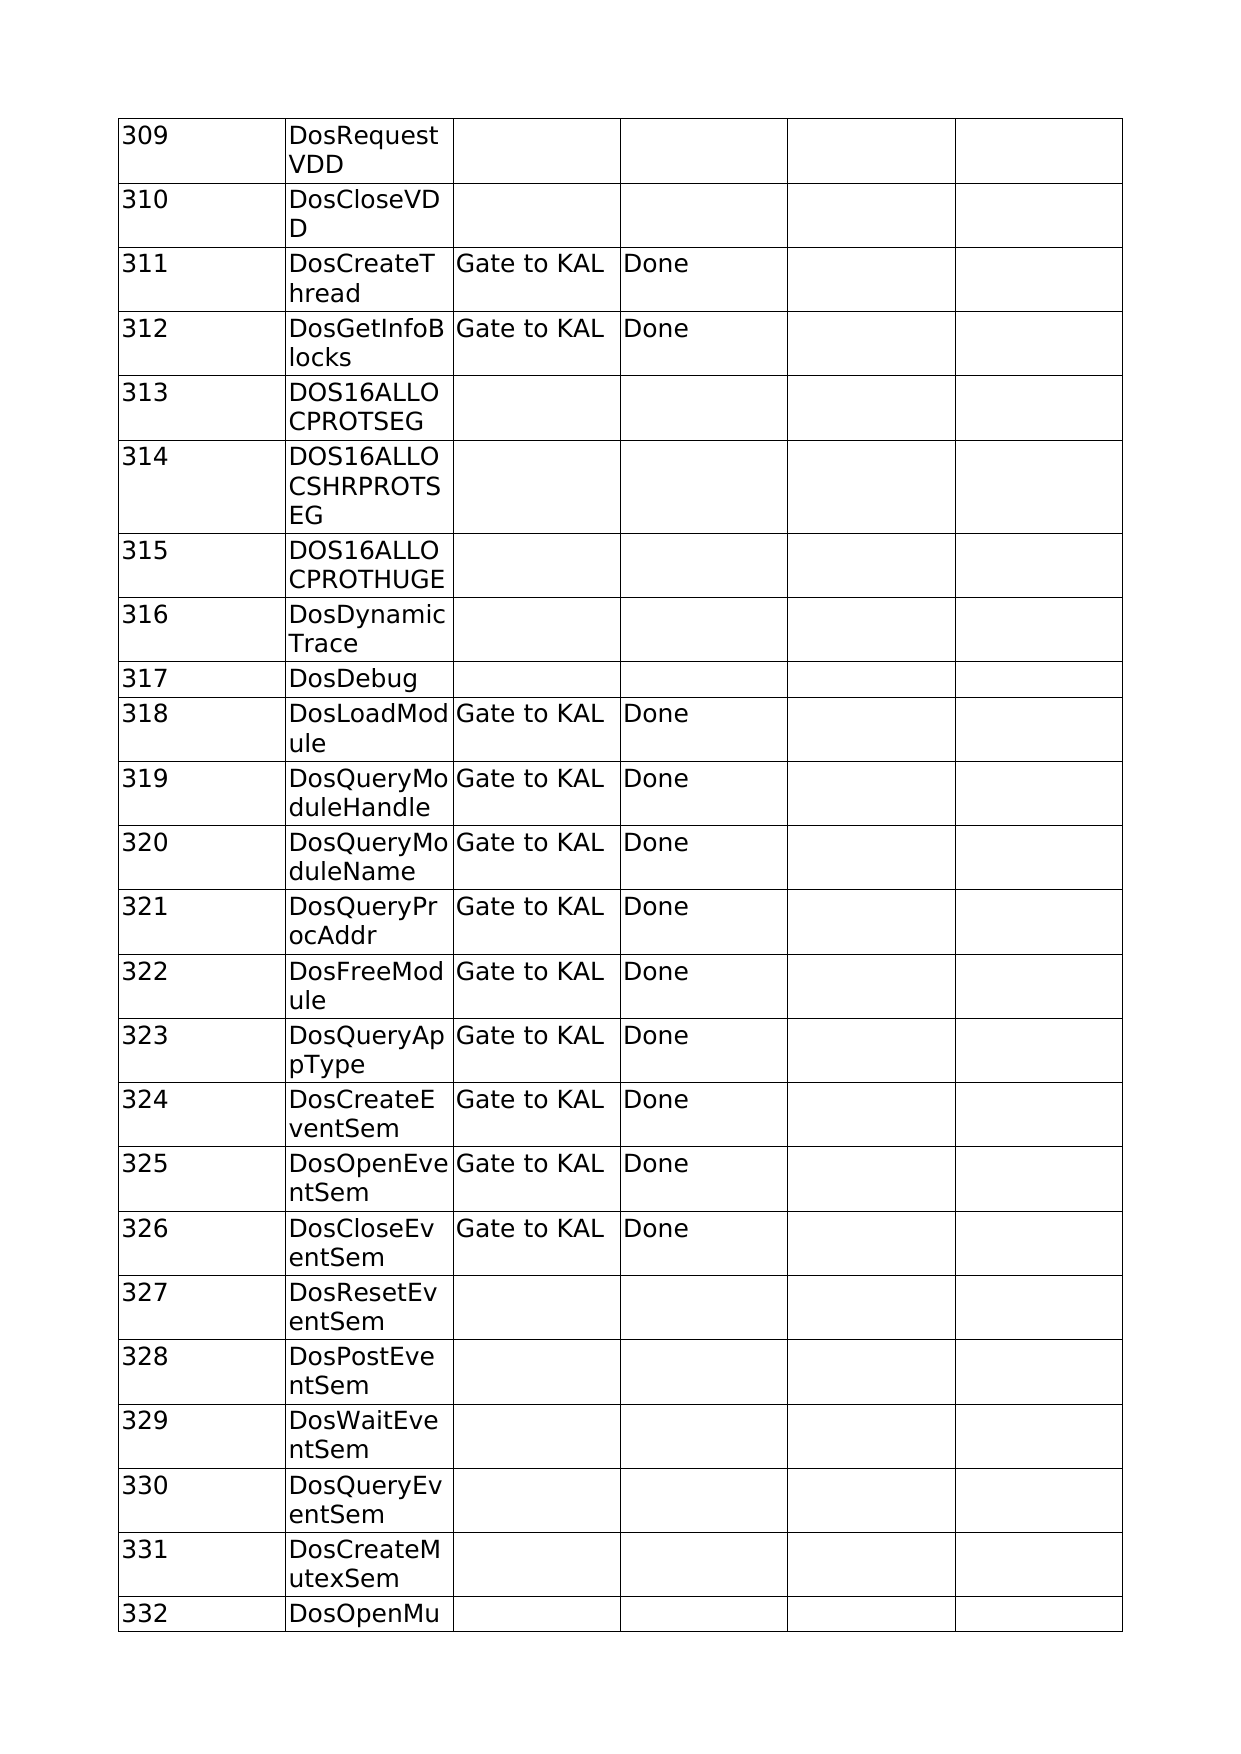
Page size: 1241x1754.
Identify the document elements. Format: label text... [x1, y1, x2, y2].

table_cell [788, 1147, 955, 1211]
table_cell [621, 1469, 787, 1532]
table_cell Gate to KAL [454, 1083, 620, 1146]
table_cell 310 [119, 184, 285, 247]
table_cell 317 [119, 662, 285, 697]
table_cell [621, 662, 787, 697]
table_cell [956, 1019, 1122, 1082]
table_cell [454, 1405, 620, 1468]
table_cell [788, 376, 955, 439]
table_cell [454, 119, 620, 182]
table_cell 328 [119, 1340, 285, 1403]
table_cell DosOpenMu [286, 1597, 453, 1631]
table_cell [788, 598, 955, 661]
table_cell [956, 184, 1122, 247]
table_cell [956, 376, 1122, 439]
table_cell DosCreateEventSem [286, 1083, 453, 1146]
table_cell [788, 890, 955, 954]
table_cell [956, 534, 1122, 597]
table_cell [621, 1340, 787, 1403]
table_cell Gate to KAL [454, 762, 620, 825]
table_cell DosRequestVDD [286, 119, 453, 182]
table_cell 325 [119, 1147, 285, 1211]
table_cell Gate to KAL [454, 955, 620, 1018]
table_cell [956, 826, 1122, 889]
table_cell [621, 1597, 787, 1631]
table_cell [788, 1533, 955, 1596]
table_cell [956, 1212, 1122, 1275]
table_cell Gate to KAL [454, 890, 620, 954]
table_cell Done [621, 762, 787, 825]
table_cell [788, 312, 955, 375]
table_cell [956, 441, 1122, 533]
table_cell DosDynamicTrace [286, 598, 453, 661]
table_cell DosOpenEventSem [286, 1147, 453, 1211]
table_cell [454, 1276, 620, 1339]
table_cell [956, 1340, 1122, 1403]
table_cell DOS16ALLOCPROTHUGE [286, 534, 453, 597]
table_cell 312 [119, 312, 285, 375]
table_cell [621, 1533, 787, 1596]
table_cell [788, 662, 955, 697]
table_cell [621, 534, 787, 597]
table_cell [454, 1533, 620, 1596]
table_cell [788, 826, 955, 889]
table_cell DosLoadModule [286, 698, 453, 761]
table_cell 315 [119, 534, 285, 597]
table_cell 321 [119, 890, 285, 954]
table_cell [788, 955, 955, 1018]
table_cell 313 [119, 376, 285, 439]
table_cell 326 [119, 1212, 285, 1275]
table_cell [788, 1405, 955, 1468]
table_cell [454, 1597, 620, 1631]
table_cell [956, 762, 1122, 825]
table_cell [454, 534, 620, 597]
table_cell [956, 1405, 1122, 1468]
table_cell 316 [119, 598, 285, 661]
table_cell [956, 1083, 1122, 1146]
table_cell [454, 184, 620, 247]
table_cell DosQueryModuleHandle [286, 762, 453, 825]
table_cell 309 [119, 119, 285, 182]
table_cell [621, 598, 787, 661]
table_cell [454, 376, 620, 439]
table_cell Done [621, 826, 787, 889]
table_cell 323 [119, 1019, 285, 1082]
table_cell [788, 1597, 955, 1631]
table_cell [788, 248, 955, 311]
table_cell [454, 662, 620, 697]
table_cell [956, 1597, 1122, 1631]
table_cell [788, 119, 955, 182]
table_cell [788, 1276, 955, 1339]
table_cell [454, 441, 620, 533]
table_cell DOS16ALLOCPROTSEG [286, 376, 453, 439]
table_cell [621, 119, 787, 182]
table_cell [788, 1083, 955, 1146]
table_cell 320 [119, 826, 285, 889]
table_cell Done [621, 312, 787, 375]
table_cell [454, 598, 620, 661]
table_cell DosQueryProcAddr [286, 890, 453, 954]
table_cell DosCloseEventSem [286, 1212, 453, 1275]
table_cell 318 [119, 698, 285, 761]
table_cell DosResetEventSem [286, 1276, 453, 1339]
table_cell Done [621, 248, 787, 311]
table_cell [621, 1405, 787, 1468]
table_cell [788, 184, 955, 247]
table_cell 311 [119, 248, 285, 311]
table_cell DosCloseVDD [286, 184, 453, 247]
table_cell 314 [119, 441, 285, 533]
table_cell DosQueryEventSem [286, 1469, 453, 1532]
table_cell Gate to KAL [454, 1019, 620, 1082]
table_cell DosFreeModule [286, 955, 453, 1018]
table_cell DOS16ALLOCSHRPROTSEG [286, 441, 453, 533]
table_cell [788, 1212, 955, 1275]
table_cell Gate to KAL [454, 826, 620, 889]
table_cell Gate to KAL [454, 1212, 620, 1275]
table_cell 319 [119, 762, 285, 825]
table_cell [956, 1533, 1122, 1596]
table_cell Gate to KAL [454, 698, 620, 761]
table_cell Done [621, 1212, 787, 1275]
table_cell 324 [119, 1083, 285, 1146]
table_cell 329 [119, 1405, 285, 1468]
table_cell 332 [119, 1597, 285, 1631]
table_cell Done [621, 1019, 787, 1082]
table_cell Done [621, 955, 787, 1018]
table_cell [956, 698, 1122, 761]
table_cell 331 [119, 1533, 285, 1596]
table_cell [956, 890, 1122, 954]
table_cell Done [621, 890, 787, 954]
table_cell DosQueryAppType [286, 1019, 453, 1082]
table_cell [956, 1147, 1122, 1211]
table_cell [956, 1469, 1122, 1532]
table_cell [621, 376, 787, 439]
table_cell [621, 184, 787, 247]
table_cell 327 [119, 1276, 285, 1339]
table_cell Gate to KAL [454, 248, 620, 311]
table_cell Gate to KAL [454, 312, 620, 375]
table_cell DosQueryModuleName [286, 826, 453, 889]
table_cell [956, 1276, 1122, 1339]
table_cell Done [621, 1147, 787, 1211]
table_cell [956, 119, 1122, 182]
table_cell [956, 955, 1122, 1018]
table_cell DosPostEventSem [286, 1340, 453, 1403]
table_cell [454, 1469, 620, 1532]
table_cell [788, 762, 955, 825]
table_cell [788, 1469, 955, 1532]
table_cell [788, 698, 955, 761]
table_cell 322 [119, 955, 285, 1018]
table_cell Done [621, 698, 787, 761]
table_cell [454, 1340, 620, 1403]
table_cell [788, 441, 955, 533]
table_cell DosCreateThread [286, 248, 453, 311]
table_cell [621, 441, 787, 533]
table_cell 330 [119, 1469, 285, 1532]
table_cell Done [621, 1083, 787, 1146]
table_cell [621, 1276, 787, 1339]
table_cell DosDebug [286, 662, 453, 697]
table_cell Gate to KAL [454, 1147, 620, 1211]
table_cell [956, 662, 1122, 697]
table_cell [788, 1340, 955, 1403]
table_cell [956, 598, 1122, 661]
table_cell [788, 534, 955, 597]
table_cell DosGetInfoBlocks [286, 312, 453, 375]
table_cell [956, 248, 1122, 311]
table_cell [956, 312, 1122, 375]
table_cell [788, 1019, 955, 1082]
table_cell DosCreateMutexSem [286, 1533, 453, 1596]
table_cell DosWaitEventSem [286, 1405, 453, 1468]
